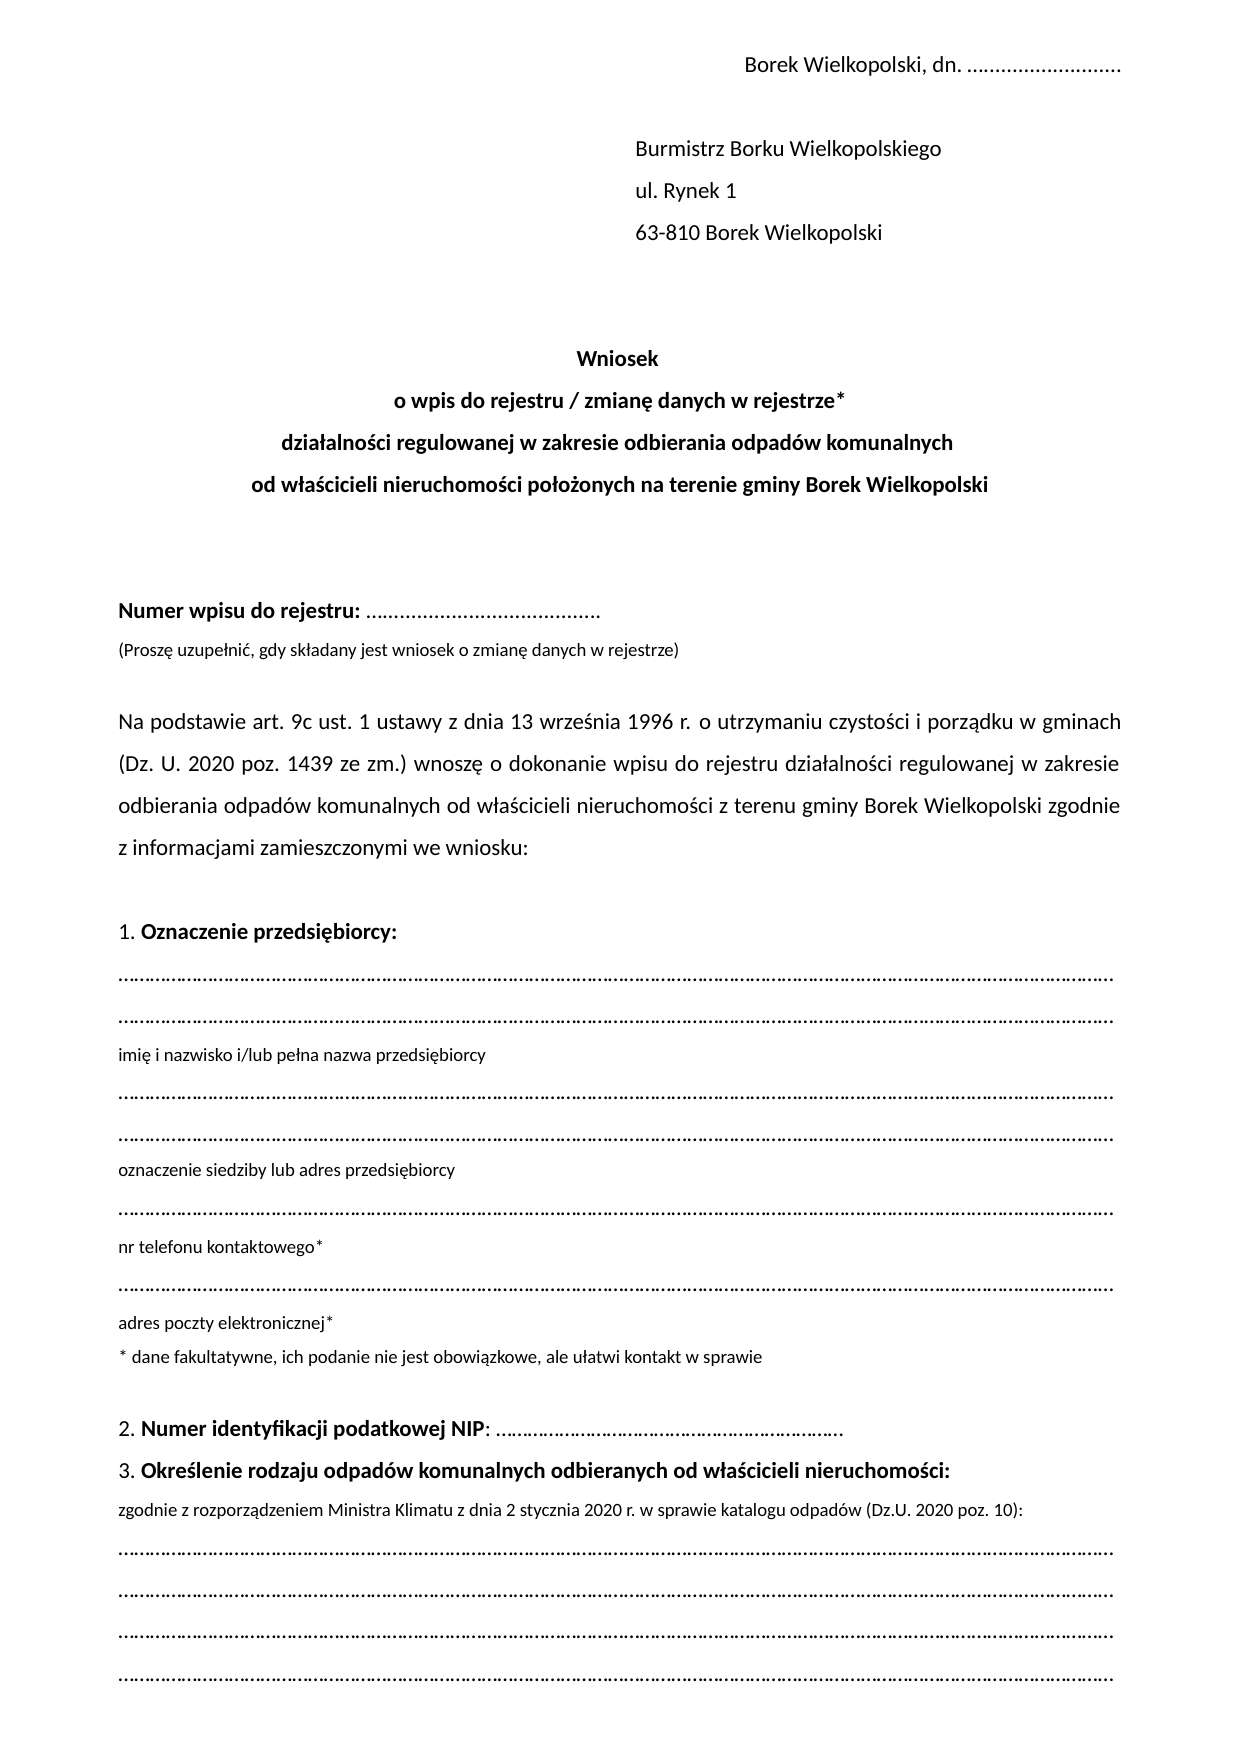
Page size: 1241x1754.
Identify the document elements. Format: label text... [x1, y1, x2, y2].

text Numer wpisu do rejestru: …...................................... [118, 596, 1122, 624]
text od właścicieli nieruchomości położonych na terenie gminy Borek Wielkopolski [118, 470, 1122, 498]
text ul. Rynek 1 [635, 176, 1122, 204]
text nr telefonu kontaktowego* [118, 1235, 1122, 1258]
text o wpis do rejestru / zmianę danych w rejestrze* [118, 386, 1122, 414]
text * dane fakultatywne, ich podanie nie jest obowiązkowe, ale ułatwi kontakt w sprawie [118, 1346, 1122, 1368]
text Wniosek [118, 344, 1122, 372]
text ……………………………………………………………………………………………………………………………………………………………………… [118, 1193, 1122, 1221]
text Borek Wielkopolski, dn. …........................ [118, 50, 1122, 78]
text 2. Numer identyfikacji podatkowej NIP: ………………………………………………………… [118, 1414, 1122, 1442]
text 3. Określenie rodzaju odpadów komunalnych odbieranych od właścicieli nieruchomości: [118, 1456, 1122, 1484]
text ……………………………………………………………………………………………………………………………………………………………………… [118, 1001, 1122, 1029]
text Na podstawie art. 9c ust. 1 ustawy z dnia 13 września 1996 r. o utrzymaniu czystości i porządku w gminach (Dz. U. 2020 poz. 1439 ze zm.) wnoszę o dokonanie wpisu do rejestru działalności regulowanej w zakresie odbierania odpadów komunalnych od właścicieli nieruchomości z terenu gminy Borek Wielkopolski zgodnie z informacjami zamieszczonymi we wniosku: [118, 707, 1122, 861]
text Burmistrz Borku Wielkopolskiego [635, 134, 1122, 162]
text imię i nazwisko i/lub pełna nazwa przedsiębiorcy [118, 1043, 1122, 1066]
text ……………………………………………………………………………………………………………………………………………………………………… [118, 1269, 1122, 1297]
text działalności regulowanej w zakresie odbierania odpadów komunalnych [118, 428, 1122, 456]
text ……………………………………………………………………………………………………………………………………………………………………… [118, 959, 1122, 987]
text (Proszę uzupełnić, gdy składany jest wniosek o zmianę danych w rejestrze) [118, 638, 1122, 661]
text ……………………………………………………………………………………………………………………………………………………………………………………………………………………………………………………………………………………………………………………………………………………………………………………………………………………………………………………………………………………………………………………………………………………………………………………………………………………………………………………………………………………………… [118, 1533, 1122, 1687]
text 1. Oznaczenie przedsiębiorcy: [118, 917, 1122, 945]
text adres poczty elektronicznej* [118, 1311, 1122, 1334]
text 63-810 Borek Wielkopolski [635, 218, 1122, 246]
text ………………………………………………………………………………………………………………………………………………………………………………………………………………………………………………………………………………………………………………………………………………oznaczenie siedziby lub adres przedsiębiorcy [118, 1077, 1122, 1181]
text zgodnie z rozporządzeniem Ministra Klimatu z dnia 2 stycznia 2020 r. w sprawie katalogu odpadów (Dz.U. 2020 poz. 10): [118, 1498, 1122, 1521]
